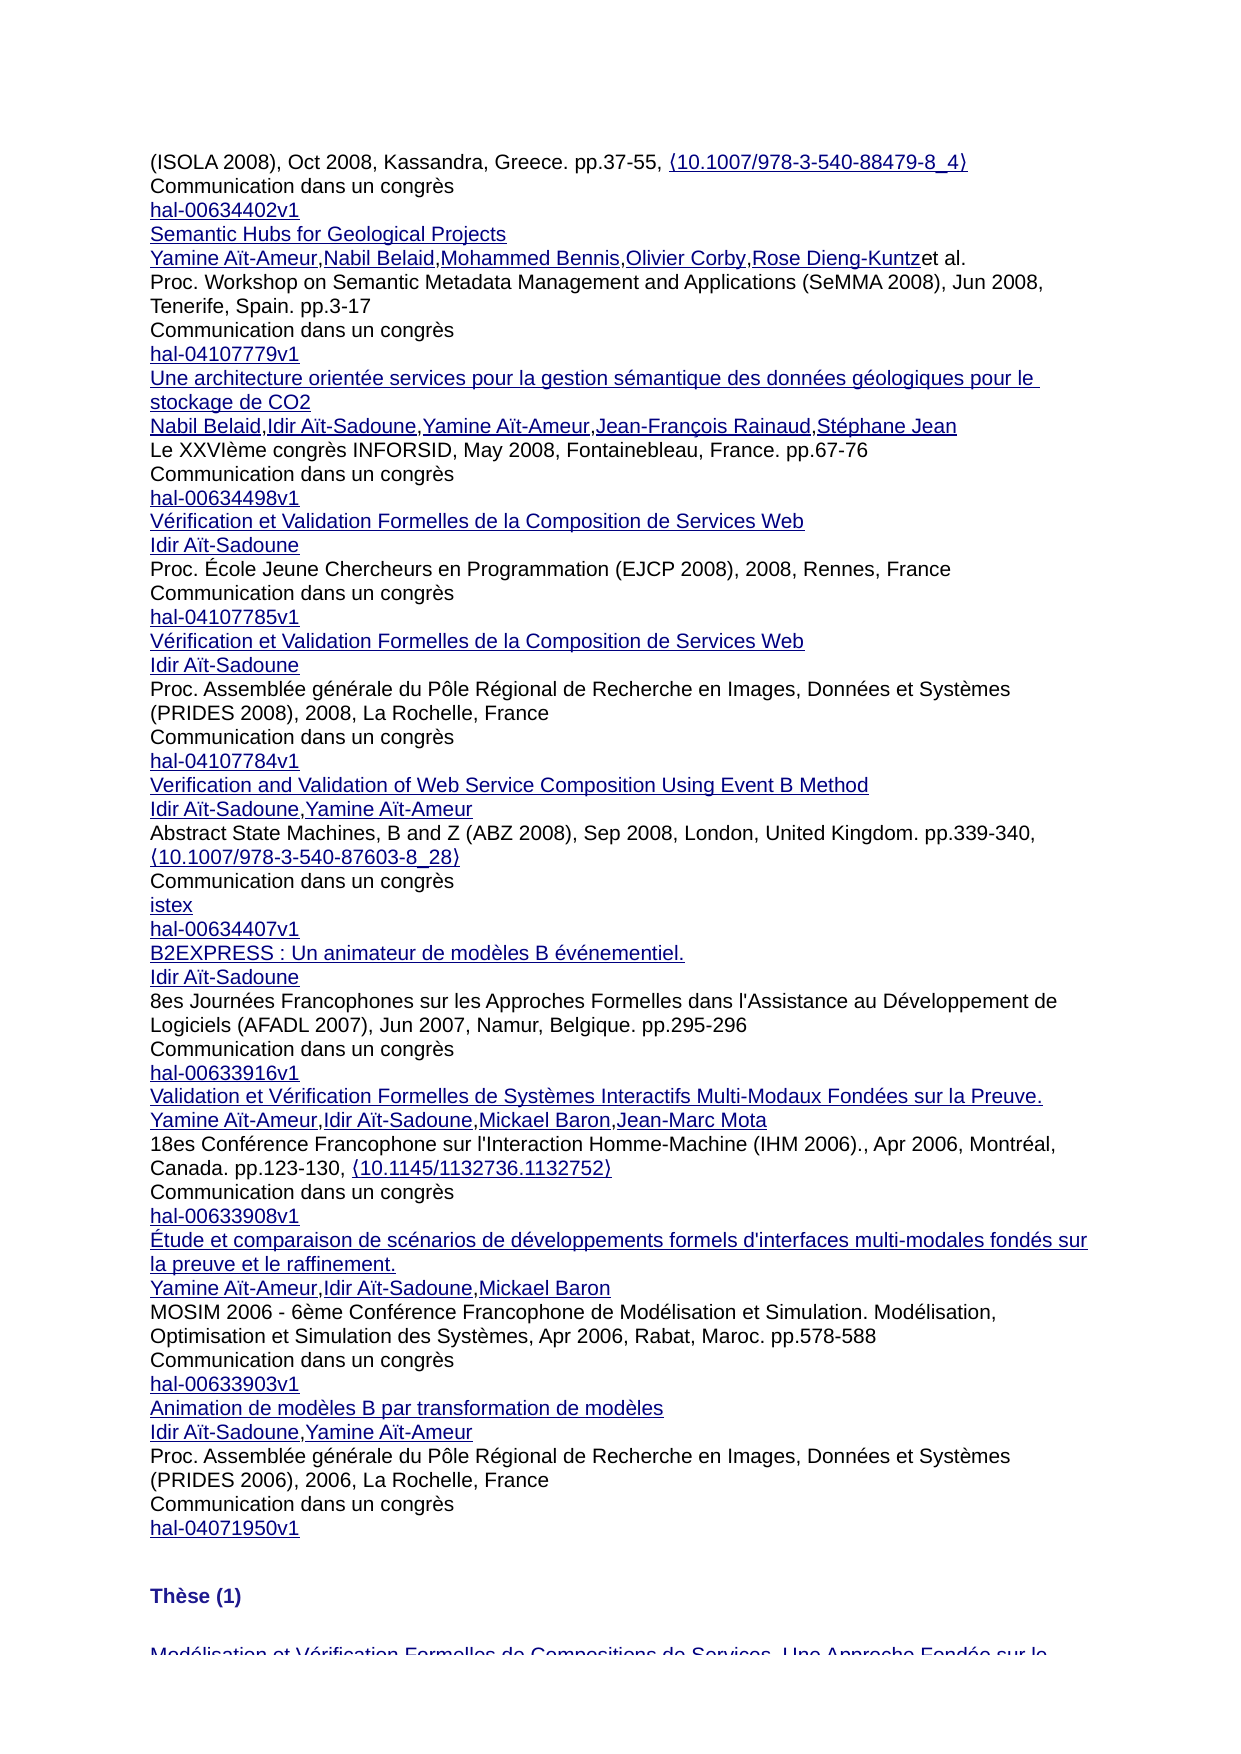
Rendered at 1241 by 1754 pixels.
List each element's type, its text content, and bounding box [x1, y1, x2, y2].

table_cell Vérification et Validation Formelles de la Composition de Services Web Idir Aït-Sadoune Proc. École Jeune Chercheurs en Programmation (EJCP 2008), 2008, Rennes, France Communication dans un congrès hal-04107785v1 [150, 509, 1090, 629]
table_cell Animation de modèles B par transformation de modèles Idir Aït-Sadoune,Yamine Aït-Ameur Proc. Assemblée générale du Pôle Régional de Recherche en Images, Données et Systèmes (PRIDES 2006), 2006, La Rochelle, France Communication dans un congrès hal-04071950v1 [150, 1396, 1090, 1539]
table_cell Verification and Validation of Web Service Composition Using Event B Method Idir Aït-Sadoune,Yamine Aït-Ameur Abstract State Machines, B and Z (ABZ 2008), Sep 2008, London, United Kingdom. pp.339-340, ⟨10.1007/978-3-540-87603-8_28⟩ Communication dans un congrès istex hal-00634407v1 [150, 773, 1090, 941]
subtitle Thèse (1) [150, 1584, 1090, 1608]
table_cell Une architecture orientée services pour la gestion sémantique des données géologiques pour le stockage de CO2 Nabil Belaid,Idir Aït-Sadoune,Yamine Aït-Ameur,Jean-François Rainaud,Stéphane Jean Le XXVIème congrès INFORSID, May 2008, Fontainebleau, France. pp.67-76 Communication dans un congrès hal-00634498v1 [150, 366, 1090, 509]
table_header Modélisation et Vérification Formelles de Compositions de Services. Une Approche Fondée sur le Raffinement et la Preuve Idir Ait-Sadoune Modélisation et simulation. Ecole Nationale Supérieure de Mécanique et d'Aérotechnique - Poitiers, 2010. Français. ⟨NNT : 2010ESMA0016⟩ Thèse tel-01819499v1 [150, 1643, 1090, 1655]
table_cell Validation et Vérification Formelles de Systèmes Interactifs Multi-Modaux Fondées sur la Preuve. Yamine Aït-Ameur,Idir Aït-Sadoune,Mickael Baron,Jean-Marc Mota 18es Conférence Francophone sur l'Interaction Homme-Machine (IHM 2006)., Apr 2006, Montréal, Canada. pp.123-130, ⟨10.1145/1132736.1132752⟩ Communication dans un congrès hal-00633908v1 [150, 1084, 1090, 1228]
table_cell Vérification et Validation Formelles de la Composition de Services Web Idir Aït-Sadoune Proc. Assemblée générale du Pôle Régional de Recherche en Images, Données et Systèmes (PRIDES 2008), 2008, La Rochelle, France Communication dans un congrès hal-04107784v1 [150, 629, 1090, 773]
table_cell Étude et comparaison de scénarios de développements formels d'interfaces multi-modales fondés sur la preuve et le raffinement. Yamine Aït-Ameur,Idir Aït-Sadoune,Mickael Baron MOSIM 2006 - 6ème Conférence Francophone de Modélisation et Simulation. Modélisation, Optimisation et Simulation des Systèmes, Apr 2006, Rabat, Maroc. pp.578-588 Communication dans un congrès hal-00633903v1 [150, 1228, 1090, 1396]
table_cell Semantic Hubs for Geological Projects Yamine Aït-Ameur,Nabil Belaid,Mohammed Bennis,Olivier Corby,Rose Dieng-Kuntzet al. Proc. Workshop on Semantic Metadata Management and Applications (SeMMA 2008), Jun 2008, Tenerife, Spain. pp.3-17 Communication dans un congrès hal-04107779v1 [150, 222, 1090, 366]
table_cell B2EXPRESS : Un animateur de modèles B événementiel. Idir Aït-Sadoune 8es Journées Francophones sur les Approches Formelles dans l'Assistance au Développement de Logiciels (AFADL 2007), Jun 2007, Namur, Belgique. pp.295-296 Communication dans un congrès hal-00633916v1 [150, 941, 1090, 1084]
table_cell Animating Event B Models by Formal Data Models Idir Aït-Sadoune,Yamine Aït-Ameur International Symposium On Leveraging Applications of Formal Methods, Verification and Validation (ISOLA 2008), Oct 2008, Kassandra, Greece. pp.37-55, ⟨10.1007/978-3-540-88479-8_4⟩ Communication dans un congrès hal-00634402v1 [150, 150, 1090, 222]
